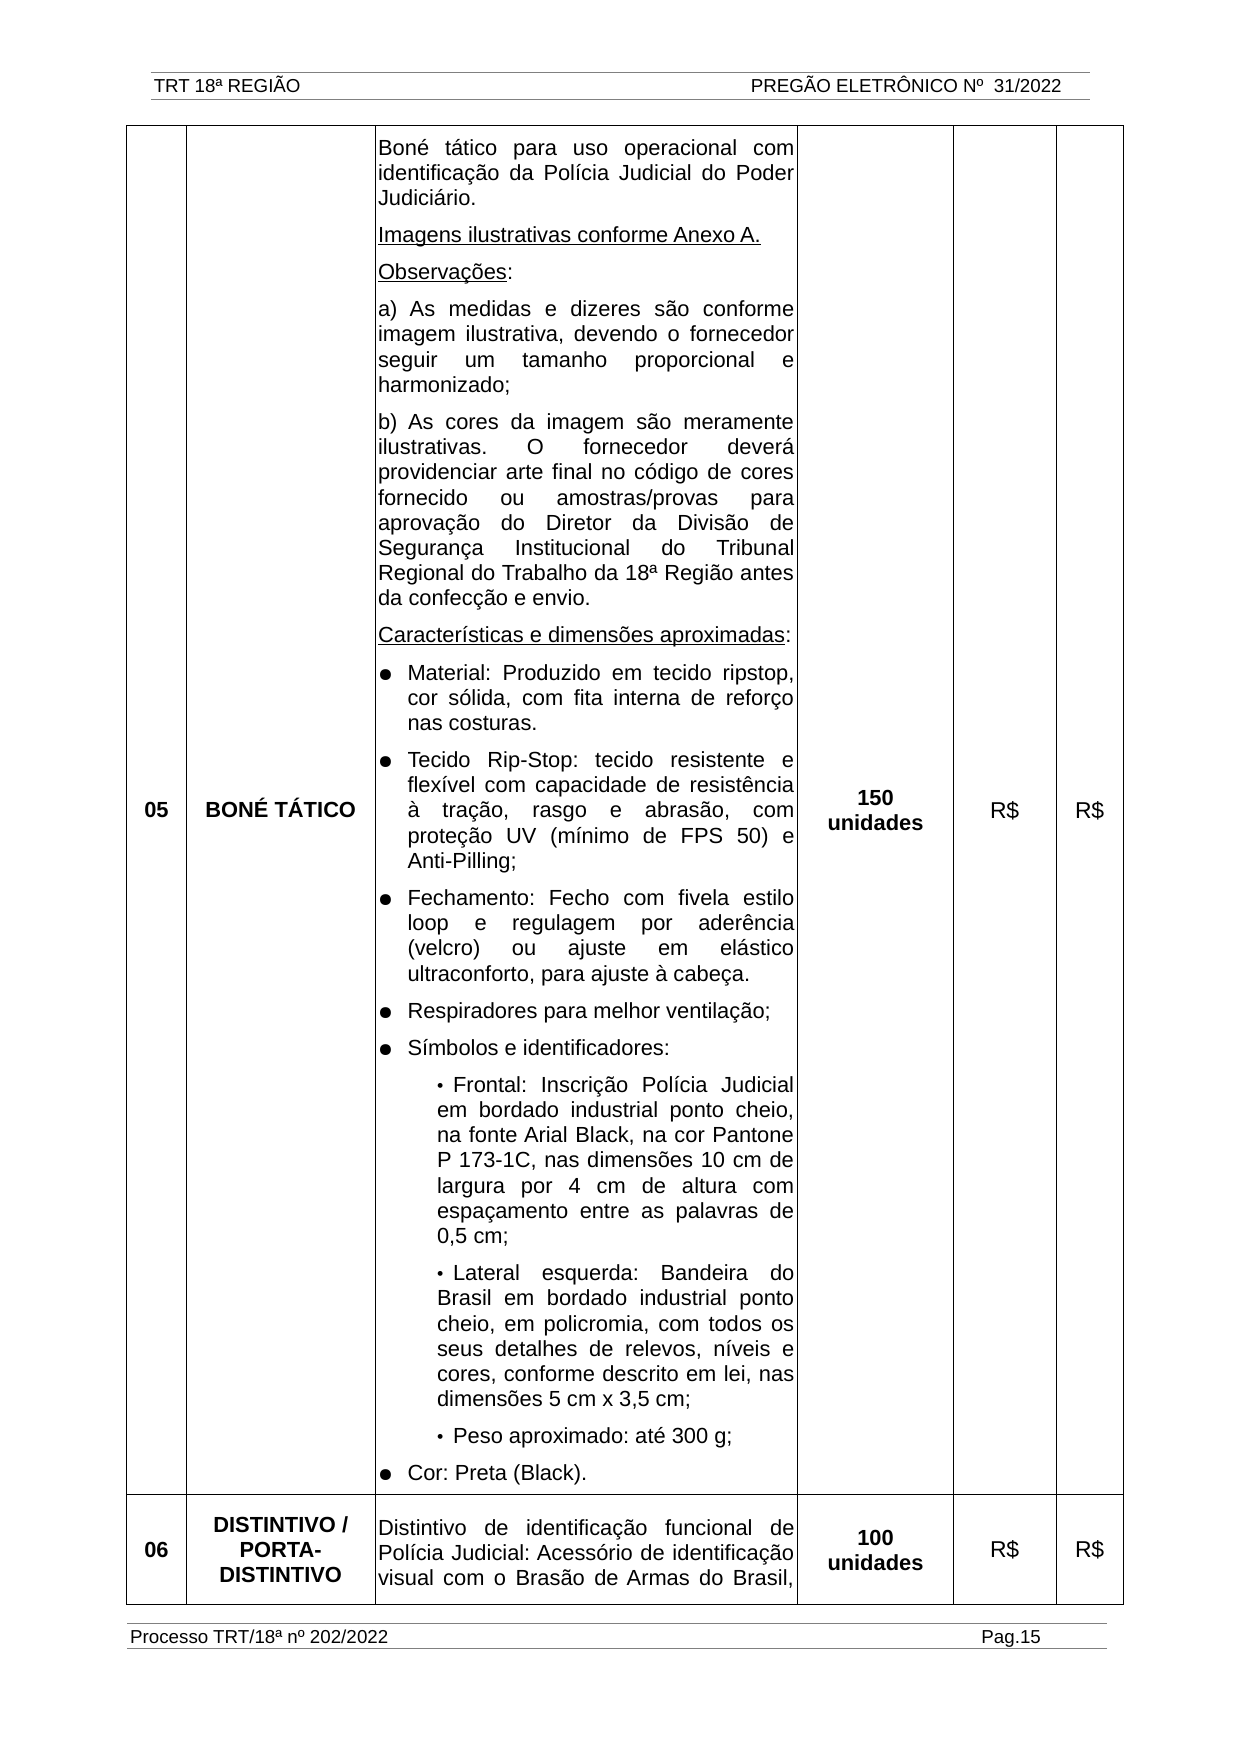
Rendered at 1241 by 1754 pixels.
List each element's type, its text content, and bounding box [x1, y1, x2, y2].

table_cell Boné tático para uso operacional com identificação da Polícia Judicial do Poder Judiciário. Imagens ilustrativas conforme Anexo A. Observações: a) As medidas e dizeres são conforme imagem ilustrativa, devendo o fornecedor seguir um tamanho proporcional e harmonizado; b) As cores da imagem são meramente ilustrativas. O fornecedor deverá providenciar arte final no código de cores fornecido ou amostras/provas para aprovação do Diretor da Divisão de Segurança Institucional do Tribunal Regional do Trabalho da 18ª Região antes da confecção e envio. Características e dimensões aproximadas: Material: Produzido em tecido ripstop, cor sólida, com fita interna de reforço nas costuras. Tecido Rip-Stop: tecido resistente e flexível com capacidade de resistência à tração, rasgo e abrasão, com proteção UV (mínimo de FPS 50) e Anti-Pilling; Fechamento: Fecho com fivela estilo loop e regulagem por aderência (velcro) ou ajuste em elástico ultraconforto, para ajuste à cabeça. Respiradores para melhor ventilação; Símbolos e identificadores: Frontal: Inscrição Polícia Judicial em bordado industrial ponto cheio, na fonte Arial Black, na cor Pantone P 173-1C, nas dimensões 10 cm de largura por 4 cm de altura com espaçamento entre as palavras de 0,5 cm; Lateral esquerda: Bandeira do Brasil em bordado industrial ponto cheio, em policromia, com todos os seus detalhes de relevos, níveis e cores, conforme descrito em lei, nas dimensões 5 cm x 3,5 cm; Peso aproximado: até 300 g; Cor: Preta (Black). [376, 126, 797, 1494]
table_cell R$ [954, 1495, 1056, 1604]
table_cell BONÉ TÁTICO [187, 126, 375, 1494]
table_cell DISTINTIVO / PORTA-DISTINTIVO [187, 1495, 375, 1604]
table_cell 150 unidades [798, 126, 953, 1494]
table_cell R$ [1057, 126, 1123, 1494]
table_cell Distintivo de identificação funcional de Polícia Judicial: Acessório de identificação visual com o Brasão de Armas do Brasil, [376, 1495, 797, 1604]
table_cell 100 unidades [798, 1495, 953, 1604]
table_cell R$ [954, 126, 1056, 1494]
table_cell 06 [127, 1495, 186, 1604]
table_cell R$ [1057, 1495, 1123, 1604]
table_cell 05 [127, 126, 186, 1494]
